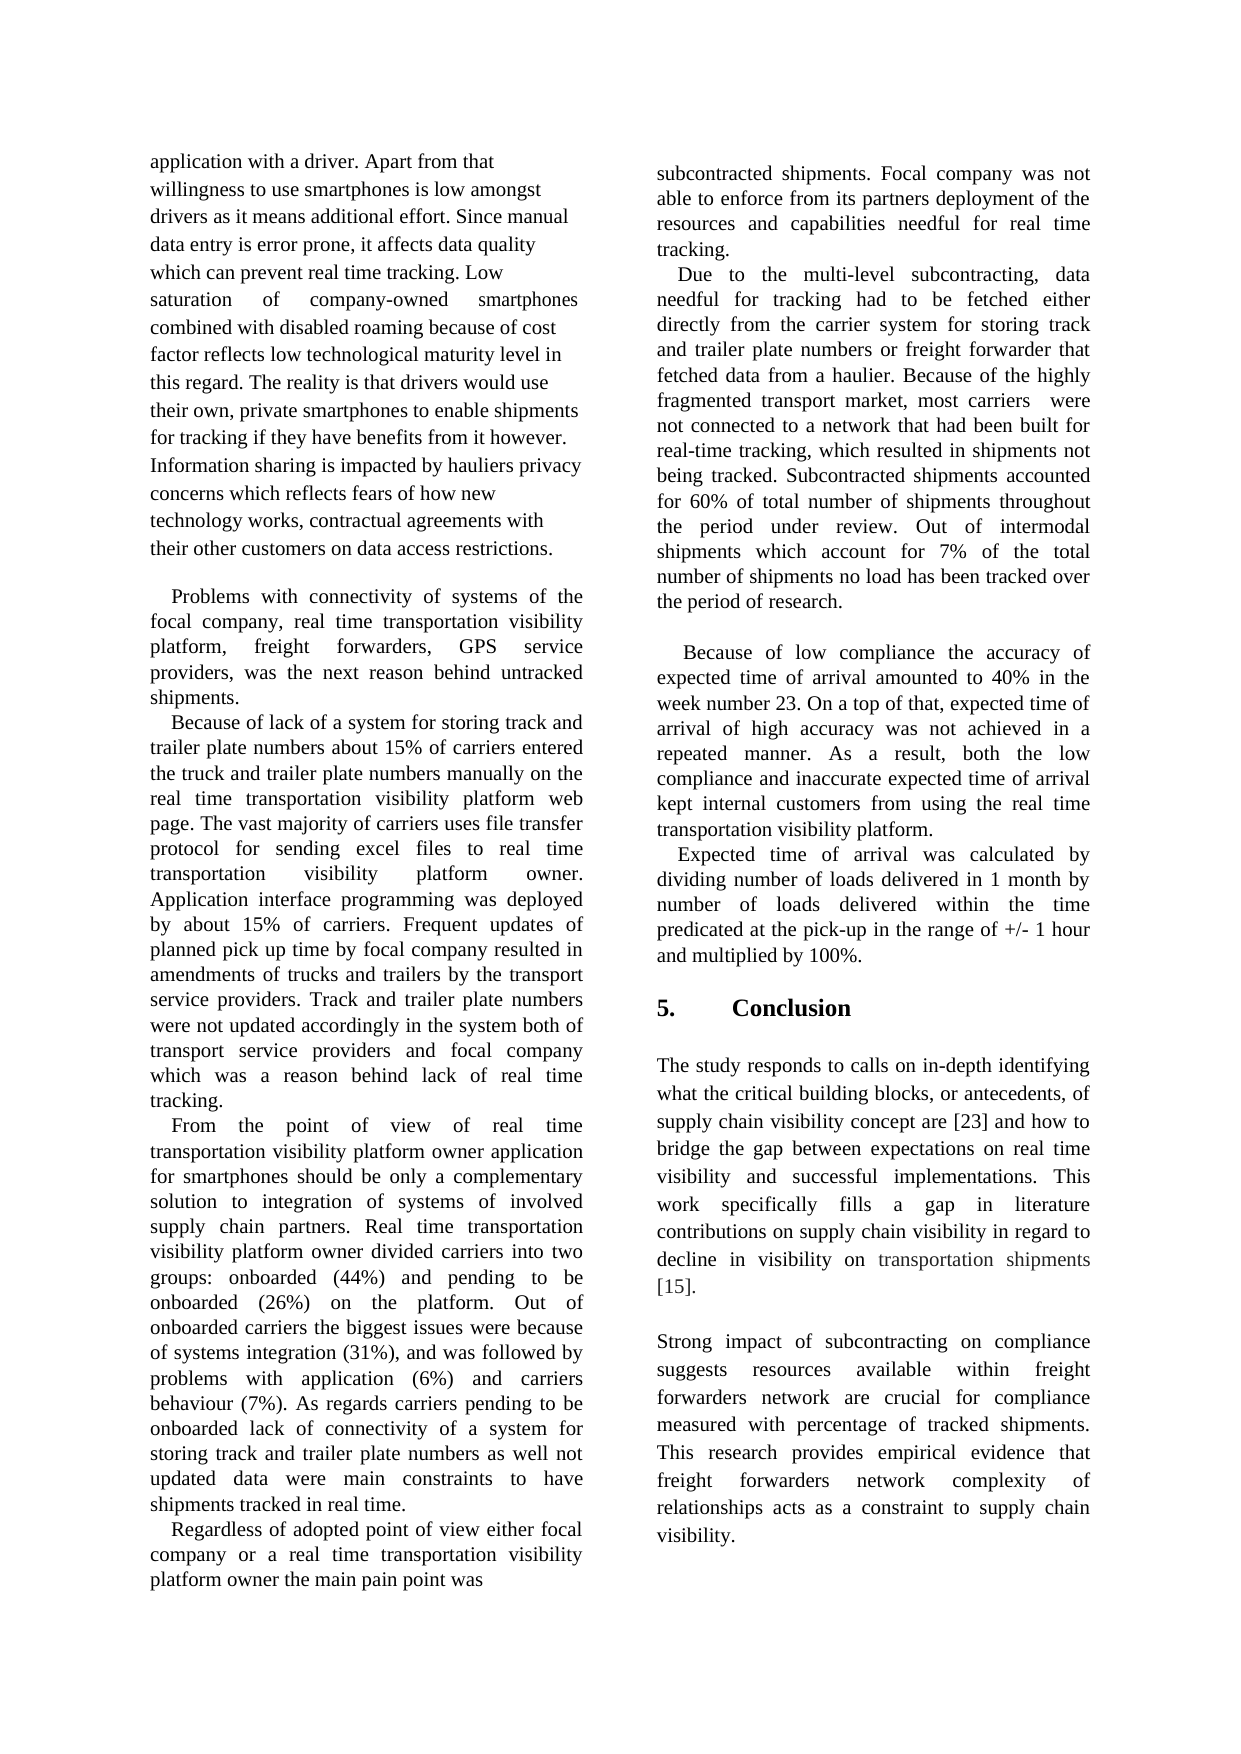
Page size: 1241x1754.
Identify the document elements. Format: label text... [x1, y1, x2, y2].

text The study responds to calls on in-depth identifying what the critical building blocks, or antecedents, of supply chain visibility concept are [23] and how to bridge the gap between expectations on real time visibility and successful implementations. This work specifically fills a gap in literature contributions on supply chain visibility in regard to decline in visibility on transportation shipments [15]. [657, 1053, 1091, 1298]
text application with a driver. Apart from that willingness to use smartphones is low amongst drivers as it means additional effort. Since manual data entry is error prone, it affects data quality which can prevent real time tracking. Low saturation of company-owned smartphones combined with disabled roaming because of cost factor reflects low technological maturity level in this regard. The reality is that drivers would use their own, private smartphones to enable shipments for tracking if they have benefits from it however. Information sharing is impacted by hauliers privacy concerns which reflects fears of how new technology works, contractual agreements with their other customers on data access restrictions. [150, 149, 583, 560]
text Expected time of arrival was calculated by dividing number of loads delivered in 1 month by number of loads delivered within the time predicated at the pick-up in the range of +/- 1 hour and multiplied by 100%. [657, 842, 1091, 967]
subtitle Conclusion [657, 993, 1103, 1021]
text Regardless of adopted point of view either focal company or a real time transportation visibility platform owner the main pain point was [150, 1517, 583, 1591]
text Because of lack of a system for storing track and trailer plate numbers about 15% of carriers entered the truck and trailer plate numbers manually on the real time transportation visibility platform web page. The vast majority of carriers uses file transfer protocol for sending excel files to real time transportation visibility platform owner. Application interface programming was deployed by about 15% of carriers. Frequent updates of planned pick up time by focal company resulted in amendments of trucks and trailers by the transport service providers. Track and trailer plate numbers were not updated accordingly in the system both of transport service providers and focal company which was a reason behind lack of real time tracking. [150, 710, 583, 1112]
text Problems with connectivity of systems of the focal company, real time transportation visibility platform, freight forwarders, GPS service providers, was the next reason behind untracked shipments. [150, 584, 583, 709]
text From the point of view of real time transportation visibility platform owner application for smartphones should be only a complementary solution to integration of systems of involved supply chain partners. Real time transportation visibility platform owner divided carriers into two groups: onboarded (44%) and pending to be onboarded (26%) on the platform. Out of onboarded carriers the biggest issues were because of systems integration (31%), and was followed by problems with application (6%) and carriers behaviour (7%). As regards carriers pending to be onboarded lack of connectivity of a system for storing track and trailer plate numbers as well not updated data were main constraints to have shipments tracked in real time. [150, 1113, 583, 1516]
text subcontracted shipments. Focal company was not able to enforce from its partners deployment of the resources and capabilities needful for real time tracking. [657, 161, 1091, 261]
text Because of low compliance the accuracy of expected time of arrival amounted to 40% in the week number 23. On a top of that, expected time of arrival of high accuracy was not achieved in a repeated manner. As a result, both the low compliance and inaccurate expected time of arrival kept internal customers from using the real time transportation visibility platform. [657, 640, 1091, 841]
text Strong impact of subcontracting on compliance suggests resources available within freight forwarders network are crucial for compliance measured with percentage of tracked shipments. This research provides empirical evidence that freight forwarders network complexity of relationships acts as a constraint to supply chain visibility. [657, 1329, 1091, 1547]
text Due to the multi-level subcontracting, data needful for tracking had to be fetched either directly from the carrier system for storing track and trailer plate numbers or freight forwarder that fetched data from a haulier. Because of the highly fragmented transport market, most carriers were not connected to a network that had been built for real-time tracking, which resulted in shipments not being tracked. Subcontracted shipments accounted for 60% of total number of shipments throughout the period under review. Out of intermodal shipments which account for 7% of the total number of shipments no load has been tracked over the period of research. [657, 262, 1091, 613]
